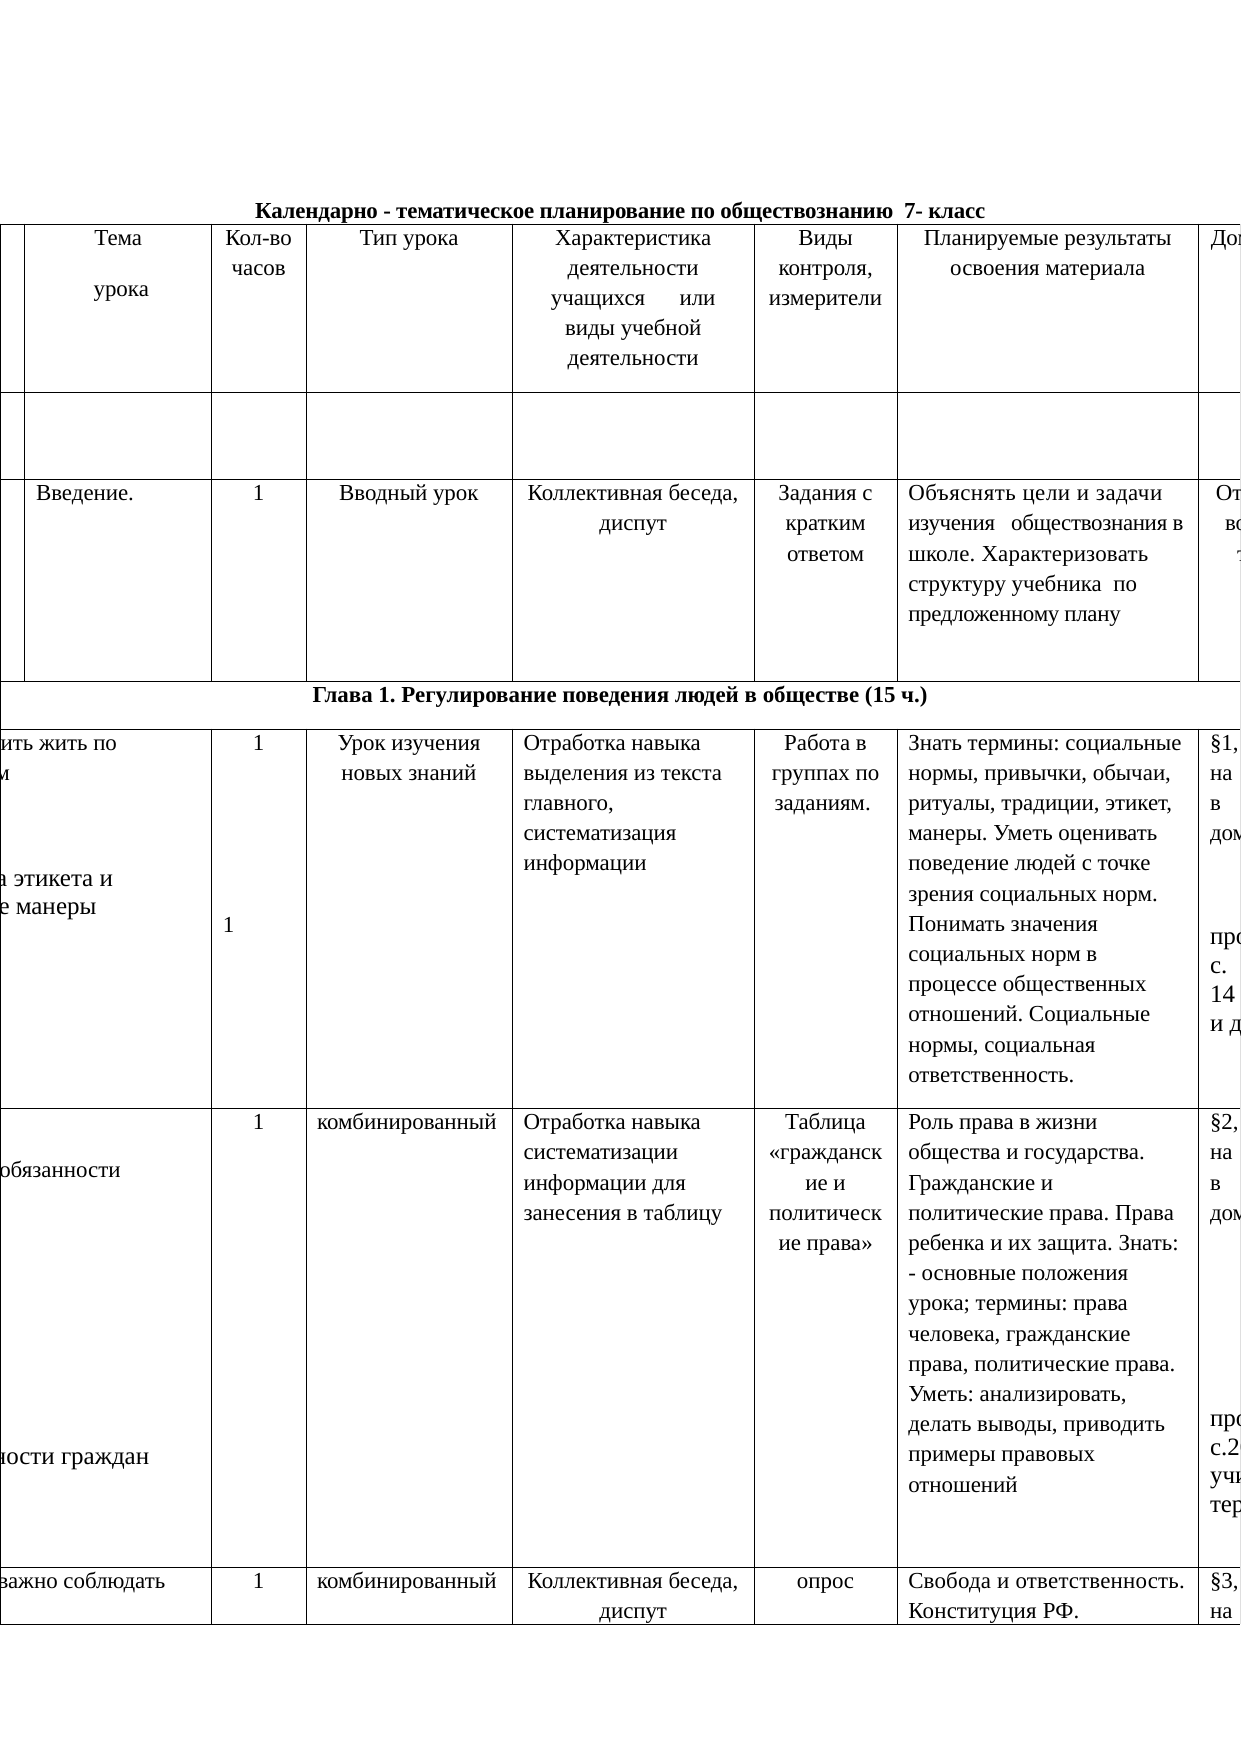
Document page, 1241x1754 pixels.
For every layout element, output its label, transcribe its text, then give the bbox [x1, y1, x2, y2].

table_cell [1199, 393, 1240, 479]
table_cell комбинированный [307, 1568, 512, 1623]
table_cell [898, 393, 1198, 479]
table_cell Права и обязанности граждан Обязанности граждан [1, 1109, 211, 1567]
table_header Тема урока [25, 225, 211, 392]
table_header Тип урока [307, 225, 512, 392]
table_header Виды контроля, измерители [755, 225, 897, 392]
table_cell 1 [212, 1109, 306, 1567]
table_cell [307, 393, 512, 479]
table_cell [25, 393, 211, 479]
table_cell 1 [212, 480, 306, 681]
table_cell Вводный урок [307, 480, 512, 681]
table_cell [755, 393, 897, 479]
text Календарно - тематическое планирование по обществознанию 7- класс [118, 197, 1122, 223]
table_cell 1 [1, 480, 24, 681]
table_header Кол-во часов [212, 225, 306, 392]
table_cell Отработка навыка выделения из текста главного, систематизация информации [513, 730, 754, 1108]
table_header Дом. задание [1199, 225, 1240, 392]
table_cell §1, ответить на вопросы, в классе и дома прочитать с. 11-13, с. 14 в классе и дома [1199, 730, 1240, 1108]
table_cell Коллективная беседа, диспут [513, 1568, 754, 1623]
table_cell [513, 393, 754, 479]
table_header № Уро ка [1, 225, 24, 392]
table_cell Что значить жить по правилам Правила этикета и хорошие манеры [1, 730, 211, 1108]
table_cell Свобода и ответственность. Конституция РФ. [898, 1568, 1198, 1623]
table_cell §3, ответить на вопросы, в классе и дома прочитать с. 27-29, учить термины [1199, 1568, 1240, 1623]
table_cell [212, 393, 306, 479]
table_cell [1, 393, 24, 479]
table_cell Урок изучения новых знаний [307, 730, 512, 1108]
table_cell Объяснять цели и задачи изучения обществознания в школе. Характеризовать структуру учебника по предложенному плану [898, 480, 1198, 681]
table_cell §2, ответить на вопросы, в классе и дома прочитать с.20-22, учить термины [1199, 1109, 1240, 1567]
table_cell Работа в группах по заданиям. [755, 730, 897, 1108]
table_cell Отработка навыка систематизации информации для занесения в таблицу [513, 1109, 754, 1567]
table_cell Введение. [25, 480, 211, 681]
table_cell Коллективная беседа, диспут [513, 480, 754, 681]
table_cell Таблица «гражданские и политические права» [755, 1109, 897, 1567]
table_cell опрос [755, 1568, 897, 1623]
table_header Характеристика деятельности учащихся или виды учебной деятельности [513, 225, 754, 392]
table_cell Задания с кратким ответом [755, 480, 897, 681]
table_cell 1 [212, 1568, 306, 1623]
table_cell Глава 1. Регулирование поведения людей в обществе (15 ч.) [1, 682, 1240, 728]
table_cell 1 1 [212, 730, 306, 1108]
table_cell Знать термины: социальные нормы, привычки, обычаи, ритуалы, традиции, этикет, манеры. Уметь оценивать поведение людей с точке зрения социальных норм. Понимать значения социальных норм в процессе общественных отношений. Социальные нормы, социальная ответственность. [898, 730, 1198, 1108]
table_header Планируемые результаты освоения материала [898, 225, 1198, 392]
table_cell Почему важно соблюдать законы Закон устанавливает границы свободы поведения [1, 1568, 211, 1623]
table_cell комбинированный [307, 1109, 512, 1567]
table_cell Роль права в жизни общества и государства. Гражданские и политические права. Права ребенка и их защита. Знать: - основные положения урока; термины: права человека, гражданские права, политические права. Уметь: анализировать, делать выводы, приводить примеры правовых отношений [898, 1109, 1198, 1567]
table_cell Ответить на вопросы в тетради [1199, 480, 1240, 681]
